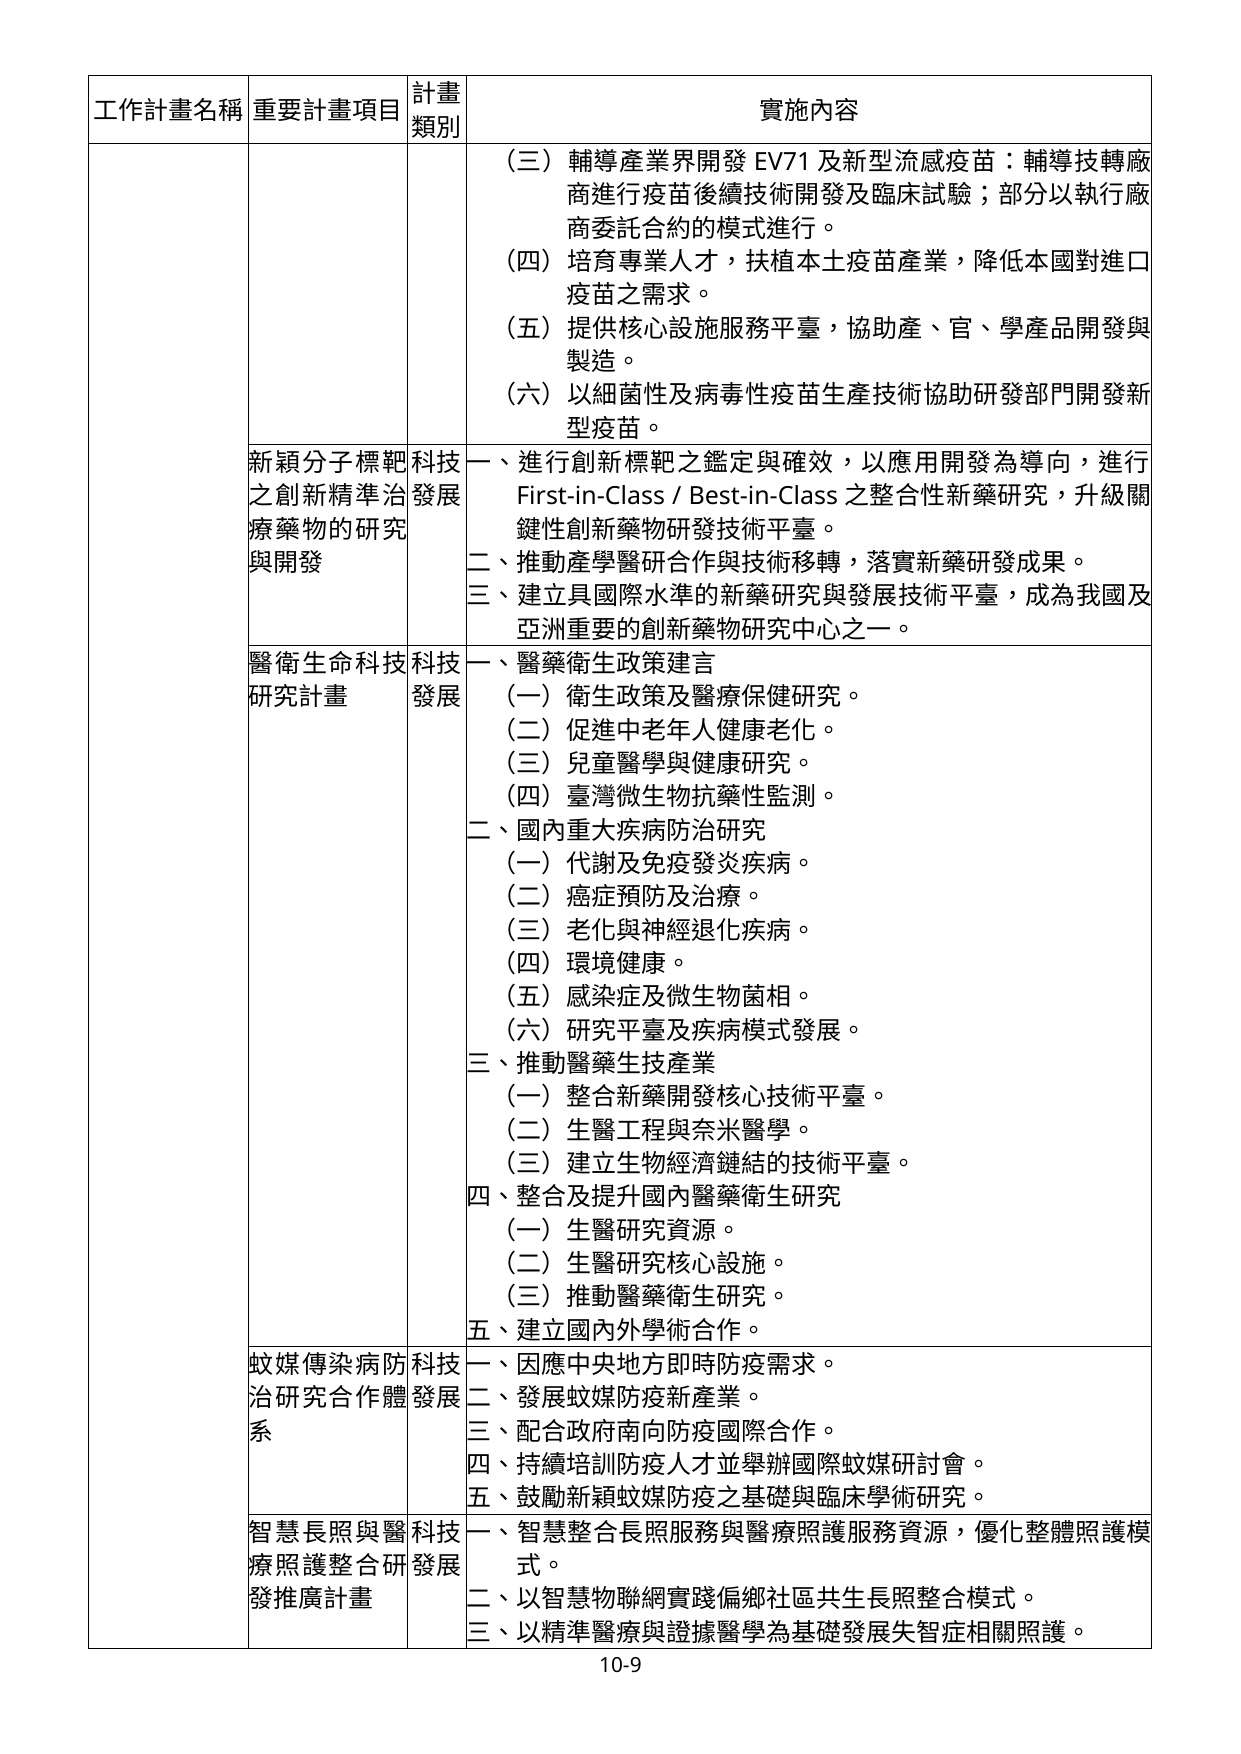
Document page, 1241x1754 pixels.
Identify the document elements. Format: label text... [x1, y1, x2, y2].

table_cell 科技發展 [408, 646, 466, 1346]
table_cell [89, 144, 248, 1648]
table_cell 一、醫藥衛生政策建言 （一）衛生政策及醫療保健研究。 （二）促進中老年人健康老化。 （三）兒童醫學與健康研究。 （四）臺灣微生物抗藥性監測。 二、國內重大疾病防治研究 （一）代謝及免疫發炎疾病。 （二）癌症預防及治療。 （三）老化與神經退化疾病。 （四）環境健康。 （五）感染症及微生物菌相。 （六）研究平臺及疾病模式發展。 三、推動醫藥生技產業 （一）整合新藥開發核心技術平臺。 （二）生醫工程與奈米醫學。 （三）建立生物經濟鏈結的技術平臺。 四、整合及提升國內醫藥衛生研究 （一）生醫研究資源。 （二）生醫研究核心設施。 （三）推動醫藥衛生研究。 五、建立國內外學術合作。 [467, 646, 1151, 1346]
table_header 計畫類別 [408, 76, 466, 143]
table_header 實施內容 [467, 76, 1151, 143]
table_cell 新穎分子標靶之創新精準治療藥物的研究與開發 [249, 445, 407, 645]
table_header 工作計畫名稱 [89, 76, 248, 143]
table_cell [408, 144, 466, 444]
table_cell 一、智慧整合長照服務與醫療照護服務資源，優化整體照護模式。 二、以智慧物聯網實踐偏鄉社區共生長照整合模式。 三、以精準醫療與證據醫學為基礎發展失智症相關照護。 [467, 1515, 1151, 1648]
table_cell 科技發展 [408, 445, 466, 645]
table_cell 科技發展 [408, 1515, 466, 1648]
table_cell [249, 144, 407, 444]
table_cell 蚊媒傳染病防治研究合作體系 [249, 1347, 407, 1513]
table_cell 科技發展 [408, 1347, 466, 1513]
table_cell （三）輔導產業界開發EV71及新型流感疫苗：輔導技轉廠商進行疫苗後續技術開發及臨床試驗；部分以執行廠商委託合約的模式進行。 （四）培育專業人才，扶植本土疫苗產業，降低本國對進口疫苗之需求。 （五）提供核心設施服務平臺，協助產、官、學產品開發與製造。 （六）以細菌性及病毒性疫苗生產技術協助研發部門開發新型疫苗。 [467, 144, 1151, 444]
table_cell 一、進行創新標靶之鑑定與確效，以應用開發為導向，進行First-in-Class / Best-in-Class之整合性新藥研究，升級關鍵性創新藥物研發技術平臺。 二、推動產學醫研合作與技術移轉，落實新藥研發成果。 三、建立具國際水準的新藥研究與發展技術平臺，成為我國及亞洲重要的創新藥物研究中心之一。 [467, 445, 1151, 645]
table_cell 一、因應中央地方即時防疫需求。 二、發展蚊媒防疫新產業。 三、配合政府南向防疫國際合作。 四、持續培訓防疫人才並舉辦國際蚊媒研討會。 五、鼓勵新穎蚊媒防疫之基礎與臨床學術研究。 [467, 1347, 1151, 1513]
table_header 重要計畫項目 [249, 76, 407, 143]
table_cell 醫衛生命科技研究計畫 [249, 646, 407, 1346]
table_cell 智慧長照與醫療照護整合研發推廣計畫 [249, 1515, 407, 1648]
